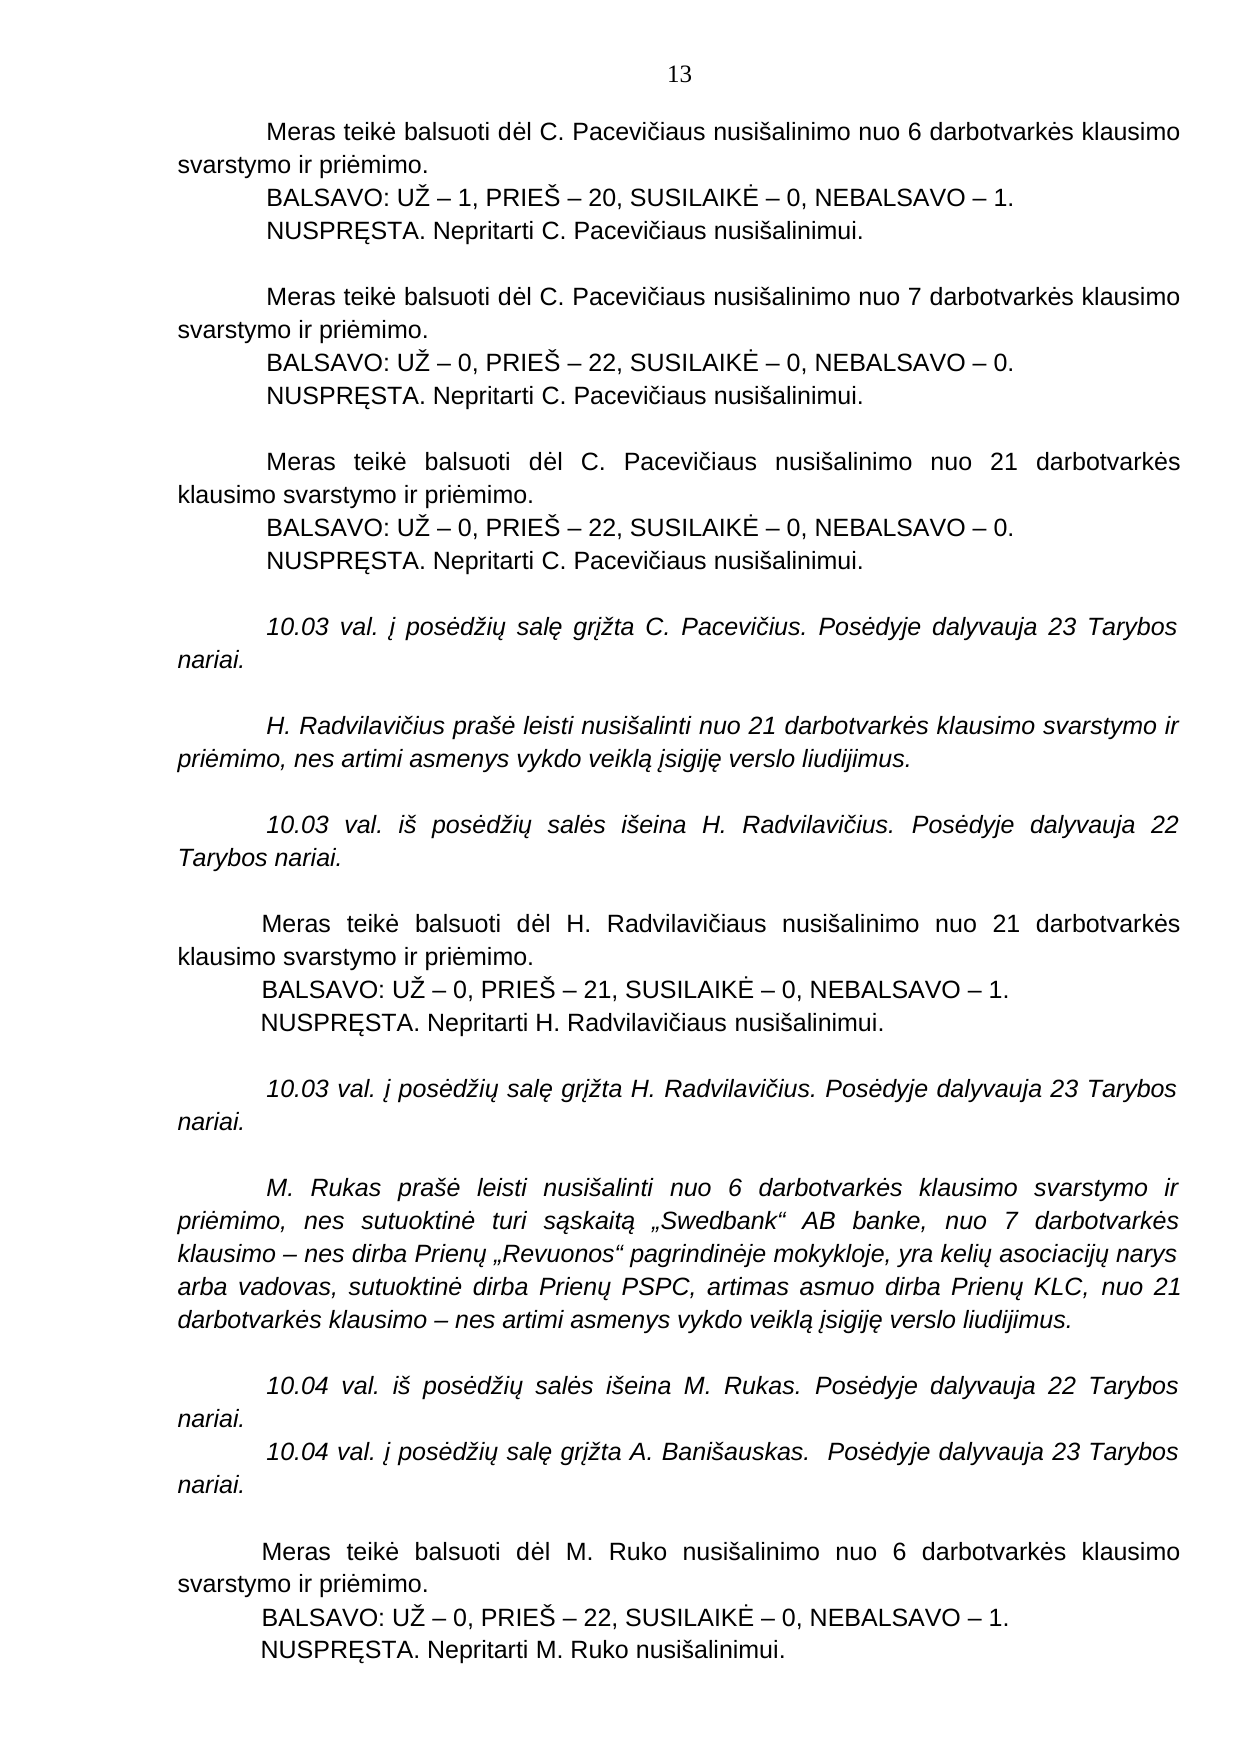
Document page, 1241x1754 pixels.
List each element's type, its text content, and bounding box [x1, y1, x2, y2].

text BALSAVO: UŽ – 0, PRIEŠ – 22, SUSILAIKĖ – 0, NEBALSAVO – 1. [177, 1602, 1181, 1631]
text Meras teikė balsuoti dėl H. Radvilavičiaus nusišalinimo nuo 21 darbotvarkės klausimo svarstymo ir priėmimo. [177, 909, 1181, 971]
text M. Rukas prašė leisti nusišalinti nuo 6 darbotvarkės klausimo svarstymo ir priėmimo, nes sutuoktinė turi sąskaitą „Swedbank“ AB banke, nuo 7 darbotvarkės klausimo – nes dirba Prienų „Revuonos“ pagrindinėje mokykloje, yra kelių asociacijų narys arba vadovas, sutuoktinė dirba Prienų PSPC, artimas asmuo dirba Prienų KLC, nuo 21 darbotvarkės klausimo – nes artimi asmenys vykdo veiklą įsigiję verslo liudijimus. [177, 1173, 1181, 1334]
text Meras teikė balsuoti dėl C. Pacevičiaus nusišalinimo nuo 7 darbotvarkės klausimo svarstymo ir priėmimo. [177, 282, 1181, 343]
text BALSAVO: UŽ – 0, PRIEŠ – 21, SUSILAIKĖ – 0, NEBALSAVO – 1. [177, 975, 1181, 1004]
text H. Radvilavičius prašė leisti nusišalinti nuo 21 darbotvarkės klausimo svarstymo ir priėmimo, nes artimi asmenys vykdo veiklą įsigiję verslo liudijimus. [177, 711, 1181, 773]
text 10.04 val. iš posėdžių salės išeina M. Rukas. Posėdyje dalyvauja 22 Tarybos nariai. [177, 1371, 1181, 1433]
text Meras teikė balsuoti dėl C. Pacevičiaus nusišalinimo nuo 21 darbotvarkės klausimo svarstymo ir priėmimo. [177, 447, 1181, 508]
text NUSPRĘSTA. Nepritarti H. Radvilavičiaus nusišalinimui. [177, 1008, 1181, 1037]
text BALSAVO: UŽ – 0, PRIEŠ – 22, SUSILAIKĖ – 0, NEBALSAVO – 0. [177, 348, 1181, 376]
text Meras teikė balsuoti dėl M. Ruko nusišalinimo nuo 6 darbotvarkės klausimo svarstymo ir priėmimo. [177, 1536, 1181, 1598]
text 10.03 val. į posėdžių salę grįžta C. Pacevičius. Posėdyje dalyvauja 23 Tarybos nariai. [177, 612, 1181, 674]
text Meras teikė balsuoti dėl C. Pacevičiaus nusišalinimo nuo 6 darbotvarkės klausimo svarstymo ir priėmimo. [177, 117, 1181, 178]
text NUSPRĘSTA. Nepritarti M. Ruko nusišalinimui. [177, 1636, 1181, 1664]
text BALSAVO: UŽ – 1, PRIEŠ – 20, SUSILAIKĖ – 0, NEBALSAVO – 1. [177, 183, 1181, 211]
text 10.04 val. į posėdžių salę grįžta A. Banišauskas. Posėdyje dalyvauja 23 Tarybos nariai. [177, 1437, 1181, 1499]
text NUSPRĘSTA. Nepritarti C. Pacevičiaus nusišalinimui. [177, 381, 1181, 409]
text 10.03 val. iš posėdžių salės išeina H. Radvilavičius. Posėdyje dalyvauja 22 Tarybos nariai. [177, 810, 1181, 872]
text 10.03 val. į posėdžių salę grįžta H. Radvilavičius. Posėdyje dalyvauja 23 Tarybos nariai. [177, 1074, 1181, 1136]
text BALSAVO: UŽ – 0, PRIEŠ – 22, SUSILAIKĖ – 0, NEBALSAVO – 0. [177, 513, 1181, 542]
text NUSPRĘSTA. Nepritarti C. Pacevičiaus nusišalinimui. [177, 546, 1181, 574]
text NUSPRĘSTA. Nepritarti C. Pacevičiaus nusišalinimui. [177, 216, 1181, 244]
